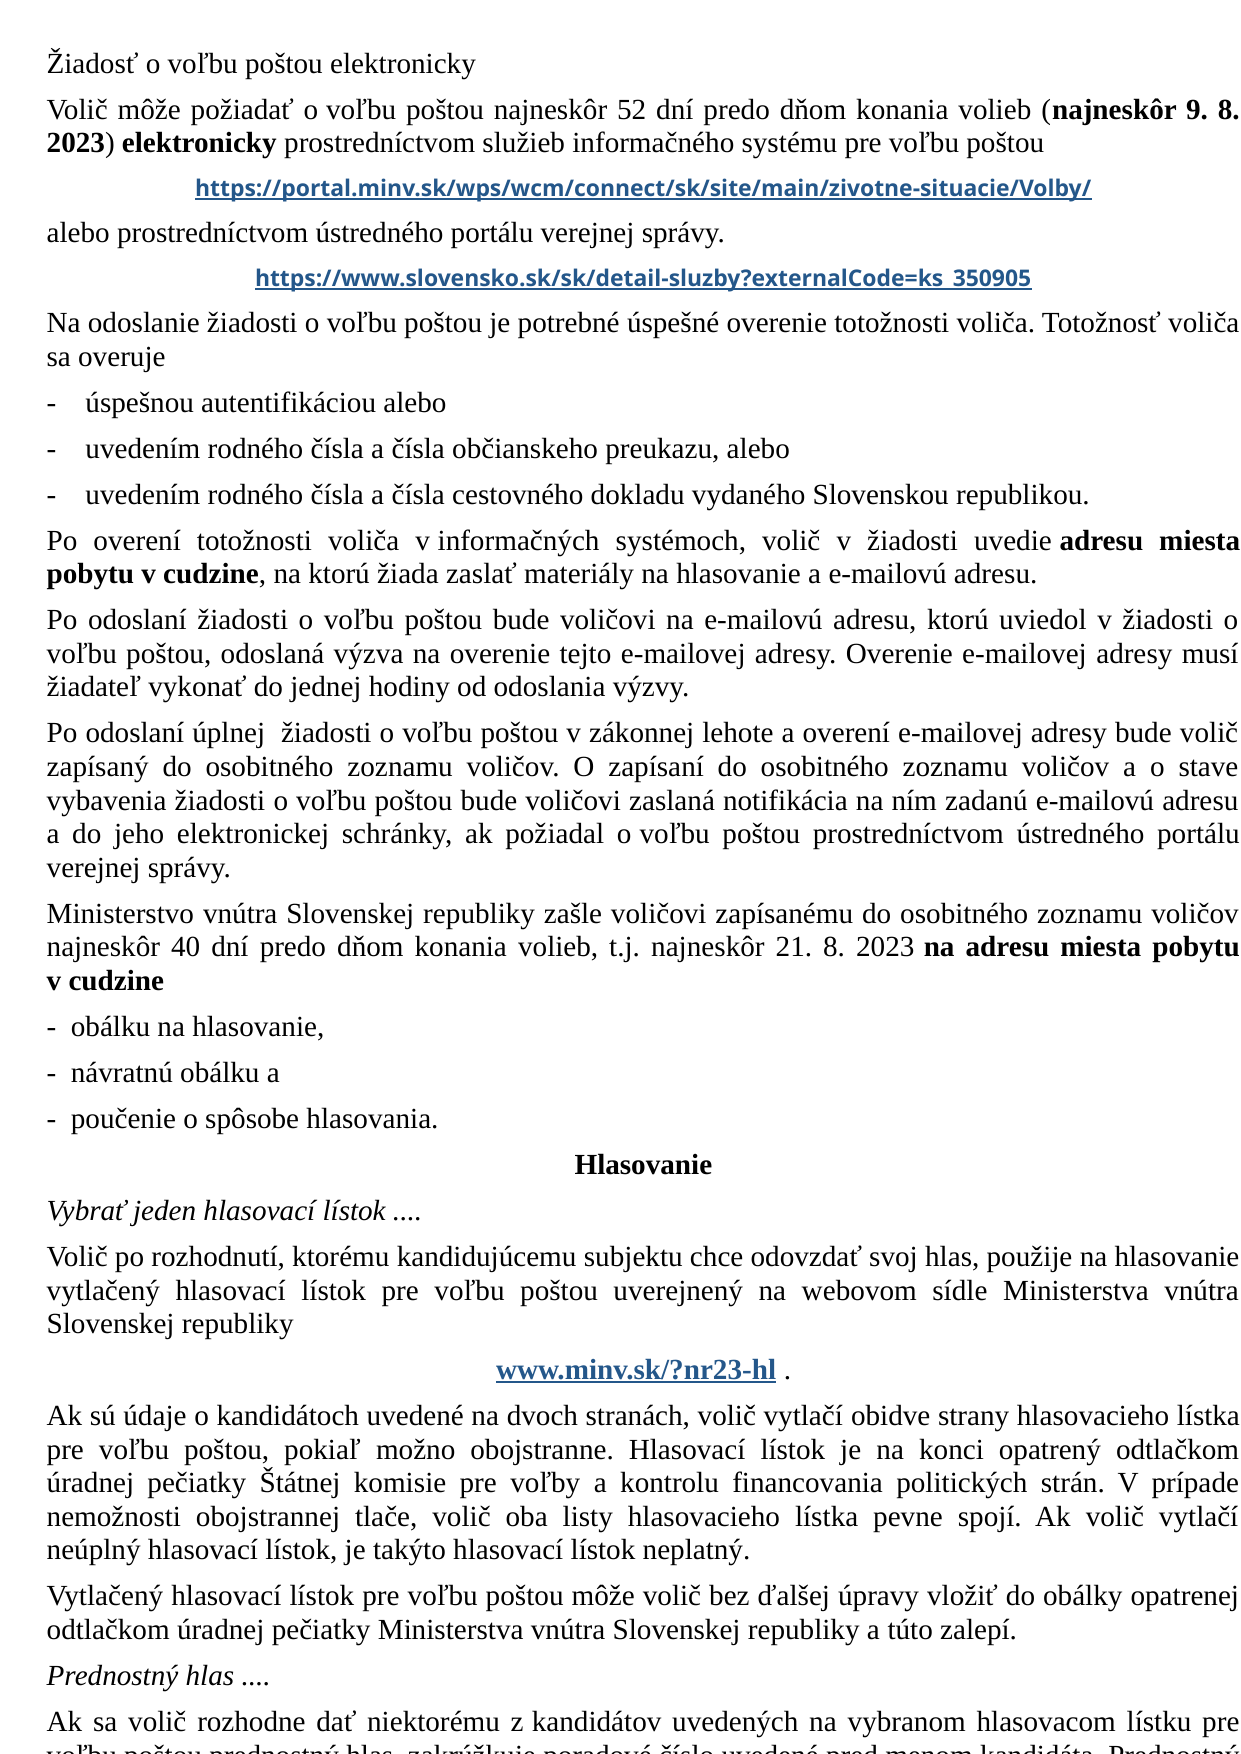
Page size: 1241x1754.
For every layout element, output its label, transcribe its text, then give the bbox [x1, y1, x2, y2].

text Prednostný hlas .... [46, 1658, 1240, 1692]
text Na odoslanie žiadosti o voľbu poštou je potrebné úspešné overenie totožnosti voliča. Totožnosť voliča sa overuje [46, 305, 1240, 372]
text Po odoslaní úplnej žiadosti o voľbu poštou v zákonnej lehote a overení e-mailovej adresy bude volič zapísaný do osobitného zoznamu voličov. O zapísaní do osobitného zoznamu voličov a o stave vybavenia žiadosti o voľbu poštou bude voličovi zaslaná notifikácia na ním zadanú e-mailovú adresu a do jeho elektronickej schránky, ak požiadal o voľbu poštou prostredníctvom ústredného portálu verejnej správy. [46, 716, 1240, 883]
text Ak sa volič rozhodne dať niektorému z kandidátov uvedených na vybranom hlasovacom lístku pre voľbu poštou prednostný hlas, zakrúžkuje poradové číslo uvedené pred menom kandidáta. Prednostný hlas môže dať volič najviac štyrom kandidátom. [46, 1704, 1240, 1754]
text - návratnú obálku a [46, 1055, 1240, 1088]
text Žiadosť o voľbu poštou elektronicky [46, 46, 1240, 79]
text https://www.slovensko.sk/sk/detail-sluzby?externalCode=ks_350905 [46, 261, 1240, 293]
text - obálku na hlasovanie, [46, 1009, 1240, 1042]
text Vybrať jeden hlasovací lístok .... [46, 1193, 1240, 1227]
text www.minv.sk/?nr23-hl . [46, 1352, 1240, 1386]
text - úspešnou autentifikáciou alebo [46, 385, 1240, 418]
text Po odoslaní žiadosti o voľbu poštou bude voličovi na e-mailovú adresu, ktorú uviedol v žiadosti o voľbu poštou, odoslaná výzva na overenie tejto e-mailovej adresy. Overenie e-mailovej adresy musí žiadateľ vykonať do jednej hodiny od odoslania výzvy. [46, 602, 1240, 703]
text Ak sú údaje o kandidátoch uvedené na dvoch stranách, volič vytlačí obidve strany hlasovacieho lístka pre voľbu poštou, pokiaľ možno obojstranne. Hlasovací lístok je na konci opatrený odtlačkom úradnej pečiatky Štátnej komisie pre voľby a kontrolu financovania politických strán. V prípade nemožnosti obojstrannej tlače, volič oba listy hlasovacieho lístka pevne spojí. Ak volič vytlačí neúplný hlasovací lístok, je takýto hlasovací lístok neplatný. [46, 1398, 1240, 1566]
text - uvedením rodného čísla a čísla cestovného dokladu vydaného Slovenskou republikou. [46, 477, 1240, 510]
text - poučenie o spôsobe hlasovania. [46, 1101, 1240, 1134]
text - uvedením rodného čísla a čísla občianskeho preukazu, alebo [46, 431, 1240, 464]
text Ministerstvo vnútra Slovenskej republiky zašle voličovi zapísanému do osobitného zoznamu voličov najneskôr 40 dní predo dňom konania volieb, t.j. najneskôr 21. 8. 2023 na adresu miesta pobytu v cudzine [46, 896, 1240, 996]
text Vytlačený hlasovací lístok pre voľbu poštou môže volič bez ďalšej úpravy vložiť do obálky opatrenej odtlačkom úradnej pečiatky Ministerstva vnútra Slovenskej republiky a túto zalepí. [46, 1578, 1240, 1646]
text Po overení totožnosti voliča v informačných systémoch, volič v žiadosti uvedie adresu miesta pobytu v cudzine, na ktorú žiada zaslať materiály na hlasovanie a e-mailovú adresu. [46, 523, 1240, 590]
text https://portal.minv.sk/wps/wcm/connect/sk/site/main/zivotne-situacie/Volby/ [46, 172, 1240, 203]
text alebo prostredníctvom ústredného portálu verejnej správy. [46, 215, 1240, 249]
text Volič po rozhodnutí, ktorému kandidujúcemu subjektu chce odovzdať svoj hlas, použije na hlasovanie vytlačený hlasovací lístok pre voľbu poštou uverejnený na webovom sídle Ministerstva vnútra Slovenskej republiky [46, 1239, 1240, 1340]
text Volič môže požiadať o voľbu poštou najneskôr 52 dní predo dňom konania volieb (najneskôr 9. 8. 2023) elektronicky prostredníctvom služieb informačného systému pre voľbu poštou [46, 92, 1240, 159]
text Hlasovanie [46, 1147, 1240, 1181]
